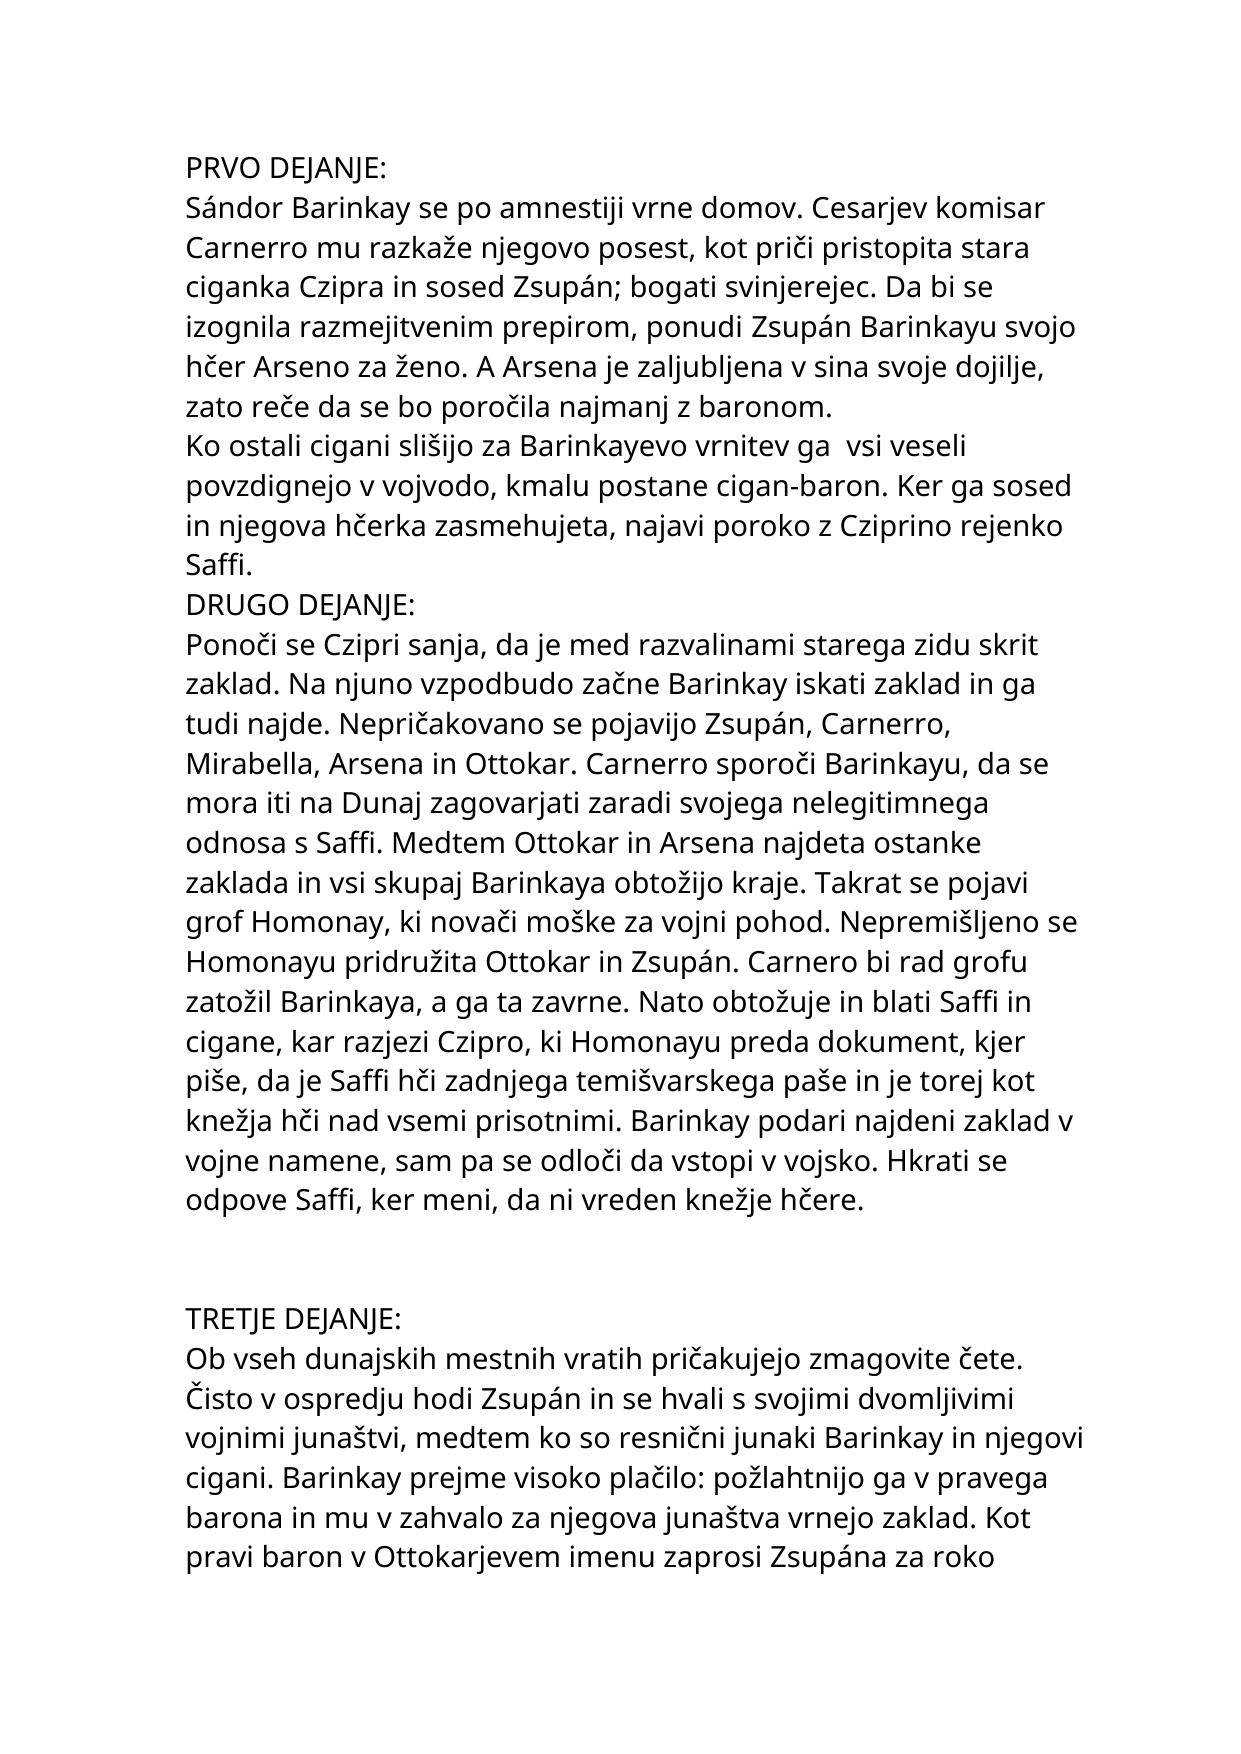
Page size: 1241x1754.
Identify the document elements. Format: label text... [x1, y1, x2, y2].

text TRETJE DEJANJE: [185, 1299, 1092, 1338]
text Ko ostali cigani slišijo za Barinkayevo vrnitev ga vsi veseli povzdignejo v vojvodo, kmalu postane cigan-baron. Ker ga sosed in njegova hčerka zasmehujeta, najavi poroko z Cziprino rejenko Saffi. [185, 426, 1092, 584]
text Ponoči se Czipri sanja, da je med razvalinami starega zidu skrit zaklad. Na njuno vzpodbudo začne Barinkay iskati zaklad in ga tudi najde. Nepričakovano se pojavijo Zsupán, Carnerro, Mirabella, Arsena in Ottokar. Carnerro sporoči Barinkayu, da se mora iti na Dunaj zagovarjati zaradi svojega nelegitimnega odnosa s Saffi. Medtem Ottokar in Arsena najdeta ostanke zaklada in vsi skupaj Barinkaya obtožijo kraje. Takrat se pojavi grof Homonay, ki novači moške za vojni pohod. Nepremišljeno se Homonayu pridružita Ottokar in Zsupán. Carnero bi rad grofu zatožil Barinkaya, a ga ta zavrne. Nato obtožuje in blati Saffi in cigane, kar razjezi Czipro, ki Homonayu preda dokument, kjer piše, da je Saffi hči zadnjega temišvarskega paše in je torej kot knežja hči nad vsemi prisotnimi. Barinkay podari najdeni zaklad v vojne namene, sam pa se odloči da vstopi v vojsko. Hkrati se odpove Saffi, ker meni, da ni vreden knežje hčere. [185, 624, 1092, 1219]
text Ob vseh dunajskih mestnih vratih pričakujejo zmagovite čete. Čisto v ospredju hodi Zsupán in se hvali s svojimi dvomljivimi vojnimi junaštvi, medtem ko so resnični junaki Barinkay in njegovi cigani. Barinkay prejme visoko plačilo: požlahtnijo ga v pravega barona in mu v zahvalo za njegova junaštva vrnejo zaklad. Kot pravi baron v Ottokarjevem imenu zaprosi Zsupána za roko [185, 1338, 1092, 1576]
text PRVO DEJANJE: [185, 148, 1092, 187]
text Sándor Barinkay se po amnestiji vrne domov. Cesarjev komisar Carnerro mu razkaže njegovo posest, kot priči pristopita stara ciganka Czipra in sosed Zsupán; bogati svinjerejec. Da bi se izognila razmejitvenim prepirom, ponudi Zsupán Barinkayu svojo hčer Arseno za ženo. A Arsena je zaljubljena v sina svoje dojilje, zato reče da se bo poročila najmanj z baronom. [185, 187, 1092, 426]
text DRUGO DEJANJE: [185, 584, 1092, 624]
